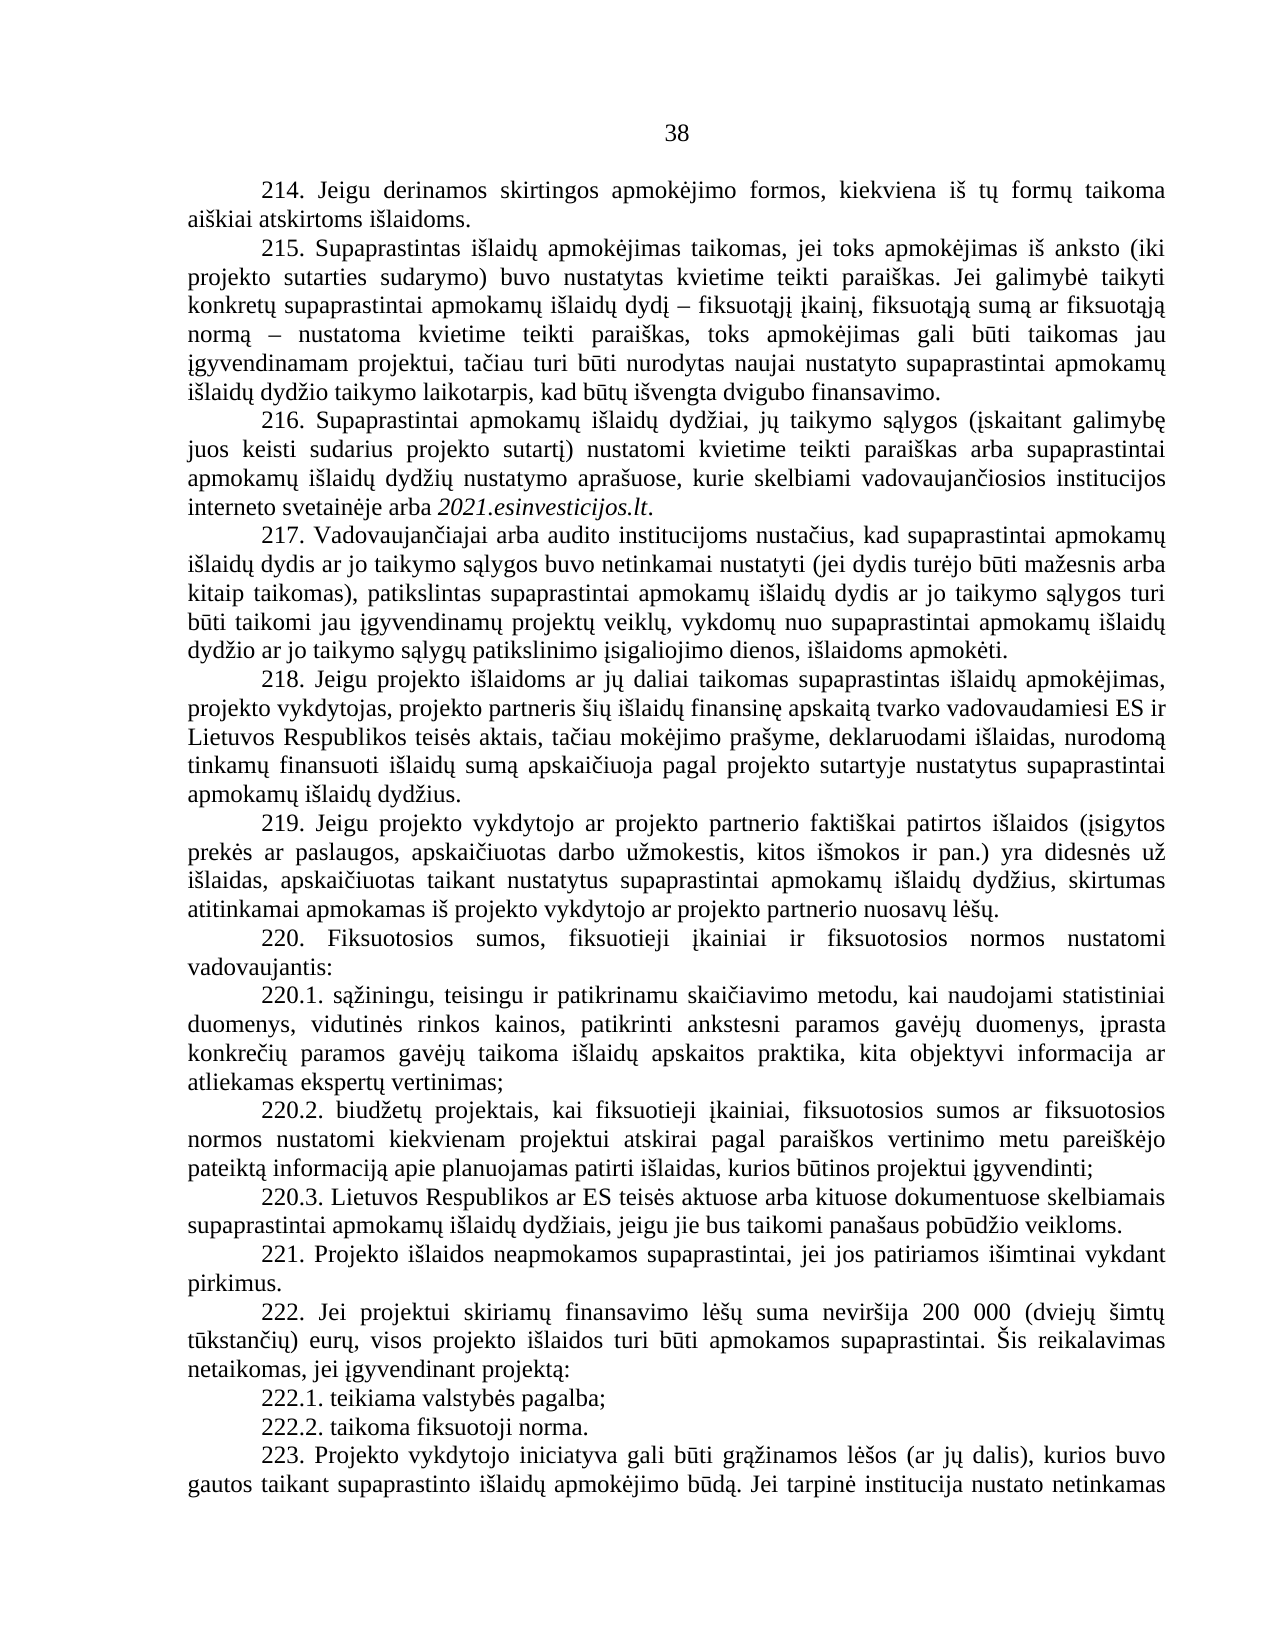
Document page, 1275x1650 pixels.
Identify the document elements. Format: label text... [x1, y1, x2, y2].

text 214. Jeigu derinamos skirtingos apmokėjimo formos, kiekviena iš tų formų taikoma aiškiai atskirtoms išlaidoms. [187, 176, 1167, 233]
text 216. Supaprastintai apmokamų išlaidų dydžiai, jų taikymo sąlygos (įskaitant galimybę juos keisti sudarius projekto sutartį) nustatomi kvietime teikti paraiškas arba supaprastintai apmokamų išlaidų dydžių nustatymo aprašuose, kurie skelbiami vadovaujančiosios institucijos interneto svetainėje arba 2021.esinvesticijos.lt. [187, 406, 1167, 521]
text 221. Projekto išlaidos neapmokamos supaprastintai, jei jos patiriamos išimtinai vykdant pirkimus. [187, 1239, 1167, 1297]
text 217. Vadovaujančiajai arba audito institucijoms nustačius, kad supaprastintai apmokamų išlaidų dydis ar jo taikymo sąlygos buvo netinkamai nustatyti (jei dydis turėjo būti mažesnis arba kitaip taikomas), patikslintas supaprastintai apmokamų išlaidų dydis ar jo taikymo sąlygos turi būti taikomi jau įgyvendinamų projektų veiklų, vykdomų nuo supaprastintai apmokamų išlaidų dydžio ar jo taikymo sąlygų patikslinimo įsigaliojimo dienos, išlaidoms apmokėti. [187, 521, 1167, 664]
text 222. Jei projektui skiriamų finansavimo lėšų suma neviršija 200 000 (dviejų šimtų tūkstančių) eurų, visos projekto išlaidos turi būti apmokamos supaprastintai. Šis reikalavimas netaikomas, jei įgyvendinant projektą: [187, 1297, 1167, 1383]
text 220.3. Lietuvos Respublikos ar ES teisės aktuose arba kituose dokumentuose skelbiamais supaprastintai apmokamų išlaidų dydžiais, jeigu jie bus taikomi panašaus pobūdžio veikloms. [187, 1182, 1167, 1239]
text 215. Supaprastintas išlaidų apmokėjimas taikomas, jei toks apmokėjimas iš anksto (iki projekto sutarties sudarymo) buvo nustatytas kvietime teikti paraiškas. Jei galimybė taikyti konkretų supaprastintai apmokamų išlaidų dydį – fiksuotąjį įkainį, fiksuotąją sumą ar fiksuotąją normą – nustatoma kvietime teikti paraiškas, toks apmokėjimas gali būti taikomas jau įgyvendinamam projektui, tačiau turi būti nurodytas naujai nustatyto supaprastintai apmokamų išlaidų dydžio taikymo laikotarpis, kad būtų išvengta dvigubo finansavimo. [187, 233, 1167, 406]
text 220.1. sąžiningu, teisingu ir patikrinamu skaičiavimo metodu, kai naudojami statistiniai duomenys, vidutinės rinkos kainos, patikrinti ankstesni paramos gavėjų duomenys, įprasta konkrečių paramos gavėjų taikoma išlaidų apskaitos praktika, kita objektyvi informacija ar atliekamas ekspertų vertinimas; [187, 981, 1167, 1096]
text 219. Jeigu projekto vykdytojo ar projekto partnerio faktiškai patirtos išlaidos (įsigytos prekės ar paslaugos, apskaičiuotas darbo užmokestis, kitos išmokos ir pan.) yra didesnės už išlaidas, apskaičiuotas taikant nustatytus supaprastintai apmokamų išlaidų dydžius, skirtumas atitinkamai apmokamas iš projekto vykdytojo ar projekto partnerio nuosavų lėšų. [187, 808, 1167, 923]
text 222.2. taikoma fiksuotoji norma. [187, 1412, 1167, 1441]
text 220.2. biudžetų projektais, kai fiksuotieji įkainiai, fiksuotosios sumos ar fiksuotosios normos nustatomi kiekvienam projektui atskirai pagal paraiškos vertinimo metu pareiškėjo pateiktą informaciją apie planuojamas patirti išlaidas, kurios būtinos projektui įgyvendinti; [187, 1096, 1167, 1182]
text 223. Projekto vykdytojo iniciatyva gali būti grąžinamos lėšos (ar jų dalis), kurios buvo gautos taikant supaprastinto išlaidų apmokėjimo būdą. Jei tarpinė institucija nustato netinkamas [187, 1441, 1167, 1498]
text 218. Jeigu projekto išlaidoms ar jų daliai taikomas supaprastintas išlaidų apmokėjimas, projekto vykdytojas, projekto partneris šių išlaidų finansinę apskaitą tvarko vadovaudamiesi ES ir Lietuvos Respublikos teisės aktais, tačiau mokėjimo prašyme, deklaruodami išlaidas, nurodomą tinkamų finansuoti išlaidų sumą apskaičiuoja pagal projekto sutartyje nustatytus supaprastintai apmokamų išlaidų dydžius. [187, 664, 1167, 808]
text 222.1. teikiama valstybės pagalba; [187, 1383, 1167, 1412]
text 220. Fiksuotosios sumos, fiksuotieji įkainiai ir fiksuotosios normos nustatomi vadovaujantis: [187, 923, 1167, 981]
